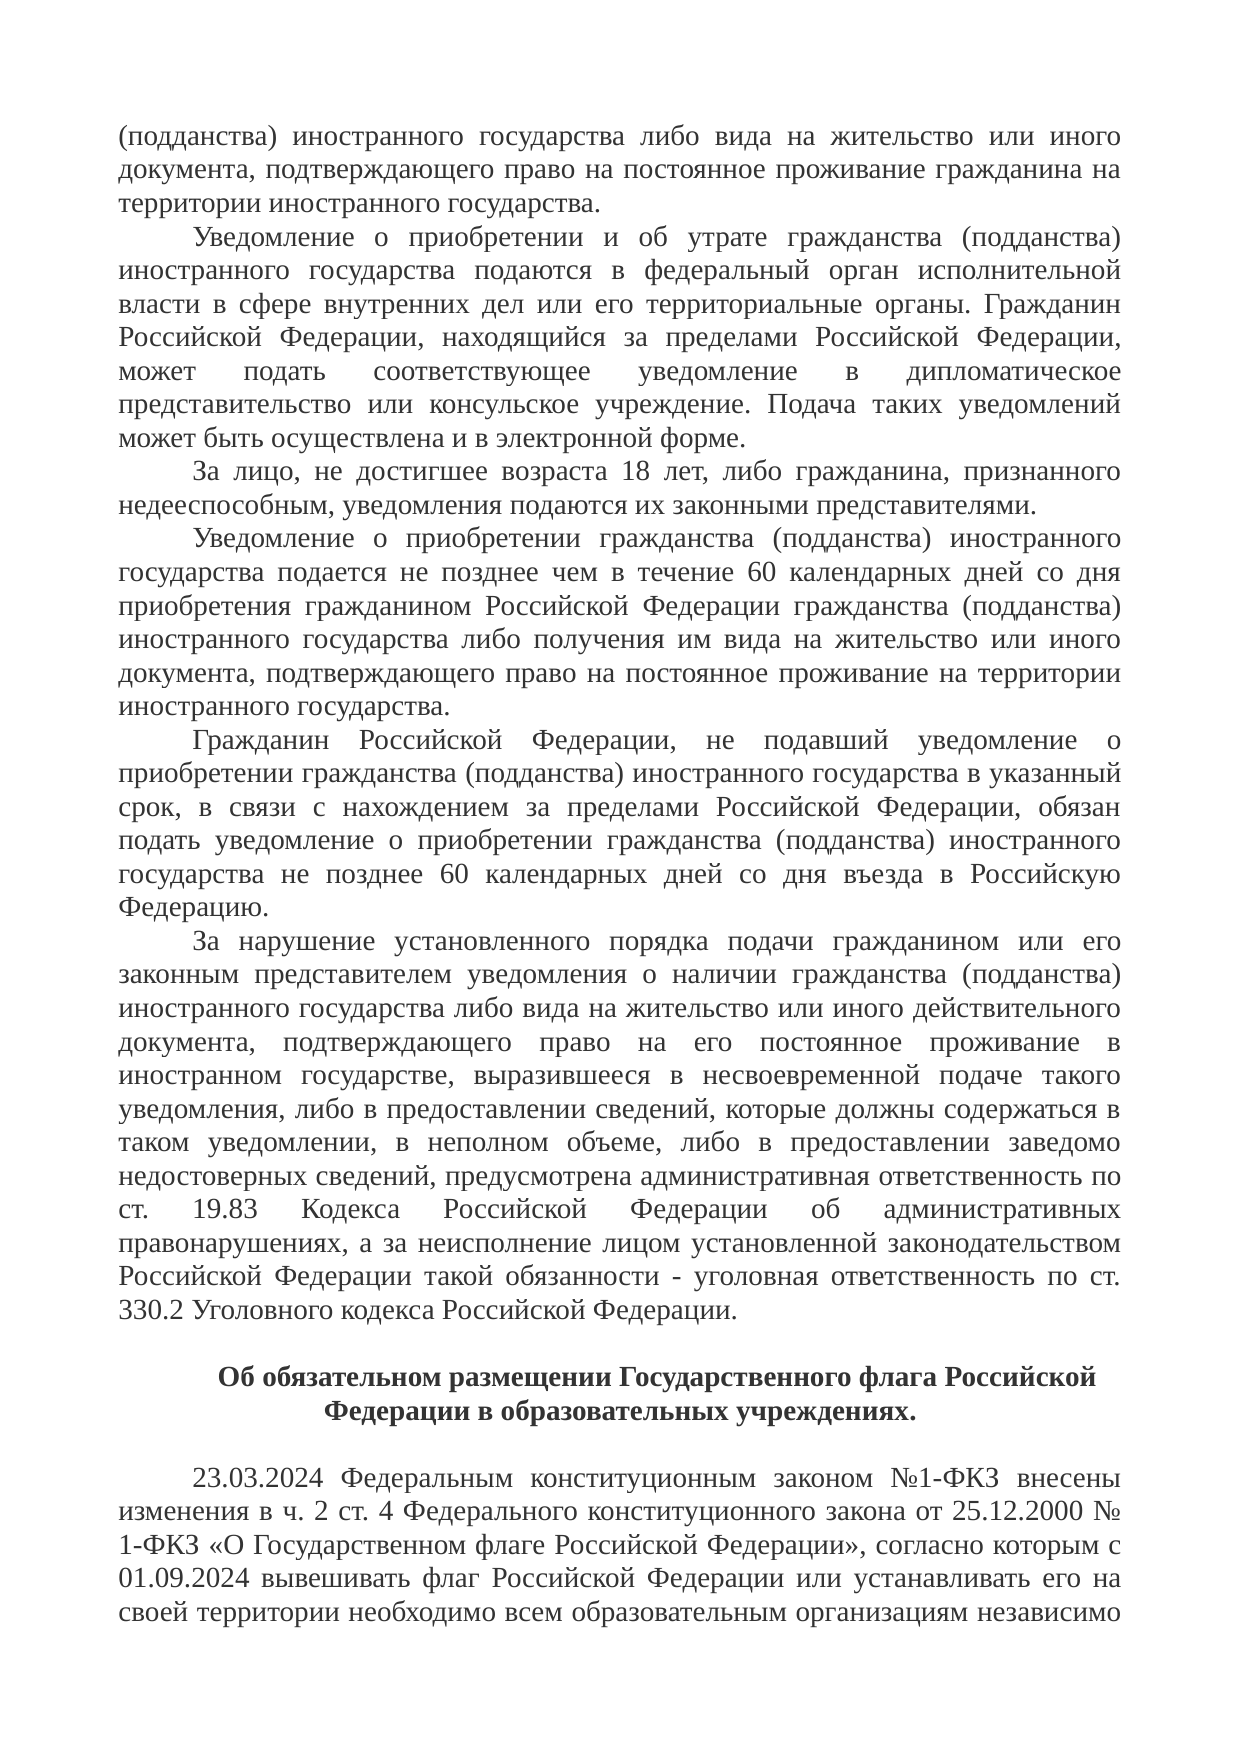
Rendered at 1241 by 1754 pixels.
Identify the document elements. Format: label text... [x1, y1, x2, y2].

text Об обязательном размещении Государственного флага Российской Федерации в образовательных учреждениях. [118, 1359, 1122, 1426]
text Уведомление о приобретении и об утрате гражданства (подданства) иностранного государства подаются в федеральный орган исполнительной власти в сфере внутренних дел или его территориальные органы. Гражданин Российской Федерации, находящийся за пределами Российской Федерации, может подать соответствующее уведомление в дипломатическое представительство или консульское учреждение. Подача таких уведомлений может быть осуществлена и в электронной форме. [118, 219, 1122, 453]
text За нарушение установленного порядка подачи гражданином или его законным представителем уведомления о наличии гражданства (подданства) иностранного государства либо вида на жительство или иного действительного документа, подтверждающего право на его постоянное проживание в иностранном государстве, выразившееся в несвоевременной подаче такого уведомления, либо в предоставлении сведений, которые должны содержаться в таком уведомлении, в неполном объеме, либо в предоставлении заведомо недостоверных сведений, предусмотрена административная ответственность по ст. 19.83 Кодекса Российской Федерации об административных правонарушениях, а за неисполнение лицом установленной законодательством Российской Федерации такой обязанности - уголовная ответственность по ст. 330.2 Уголовного кодекса Российской Федерации. [118, 923, 1122, 1326]
text (подданства) иностранного государства либо вида на жительство или иного документа, подтверждающего право на постоянное проживание гражданина на территории иностранного государства. [118, 118, 1122, 219]
text Гражданин Российской Федерации, не подавший уведомление о приобретении гражданства (подданства) иностранного государства в указанный срок, в связи с нахождением за пределами Российской Федерации, обязан подать уведомление о приобретении гражданства (подданства) иностранного государства не позднее 60 календарных дней со дня въезда в Российскую Федерацию. [118, 722, 1122, 923]
text За лицо, не достигшее возраста 18 лет, либо гражданина, признанного недееспособным, уведомления подаются их законными представителями. [118, 453, 1122, 521]
text 23.03.2024 Федеральным конституционным законом №1-ФКЗ внесены изменения в ч. 2 ст. 4 Федерального конституционного закона от 25.12.2000 № 1-ФКЗ «О Государственном флаге Российской Федерации», согласно которым с 01.09.2024 вывешивать флаг Российской Федерации или устанавливать его на своей территории необходимо всем образовательным организациям независимо [118, 1460, 1122, 1627]
text Уведомление о приобретении гражданства (подданства) иностранного государства подается не позднее чем в течение 60 календарных дней со дня приобретения гражданином Российской Федерации гражданства (подданства) иностранного государства либо получения им вида на жительство или иного документа, подтверждающего право на постоянное проживание на территории иностранного государства. [118, 521, 1122, 722]
